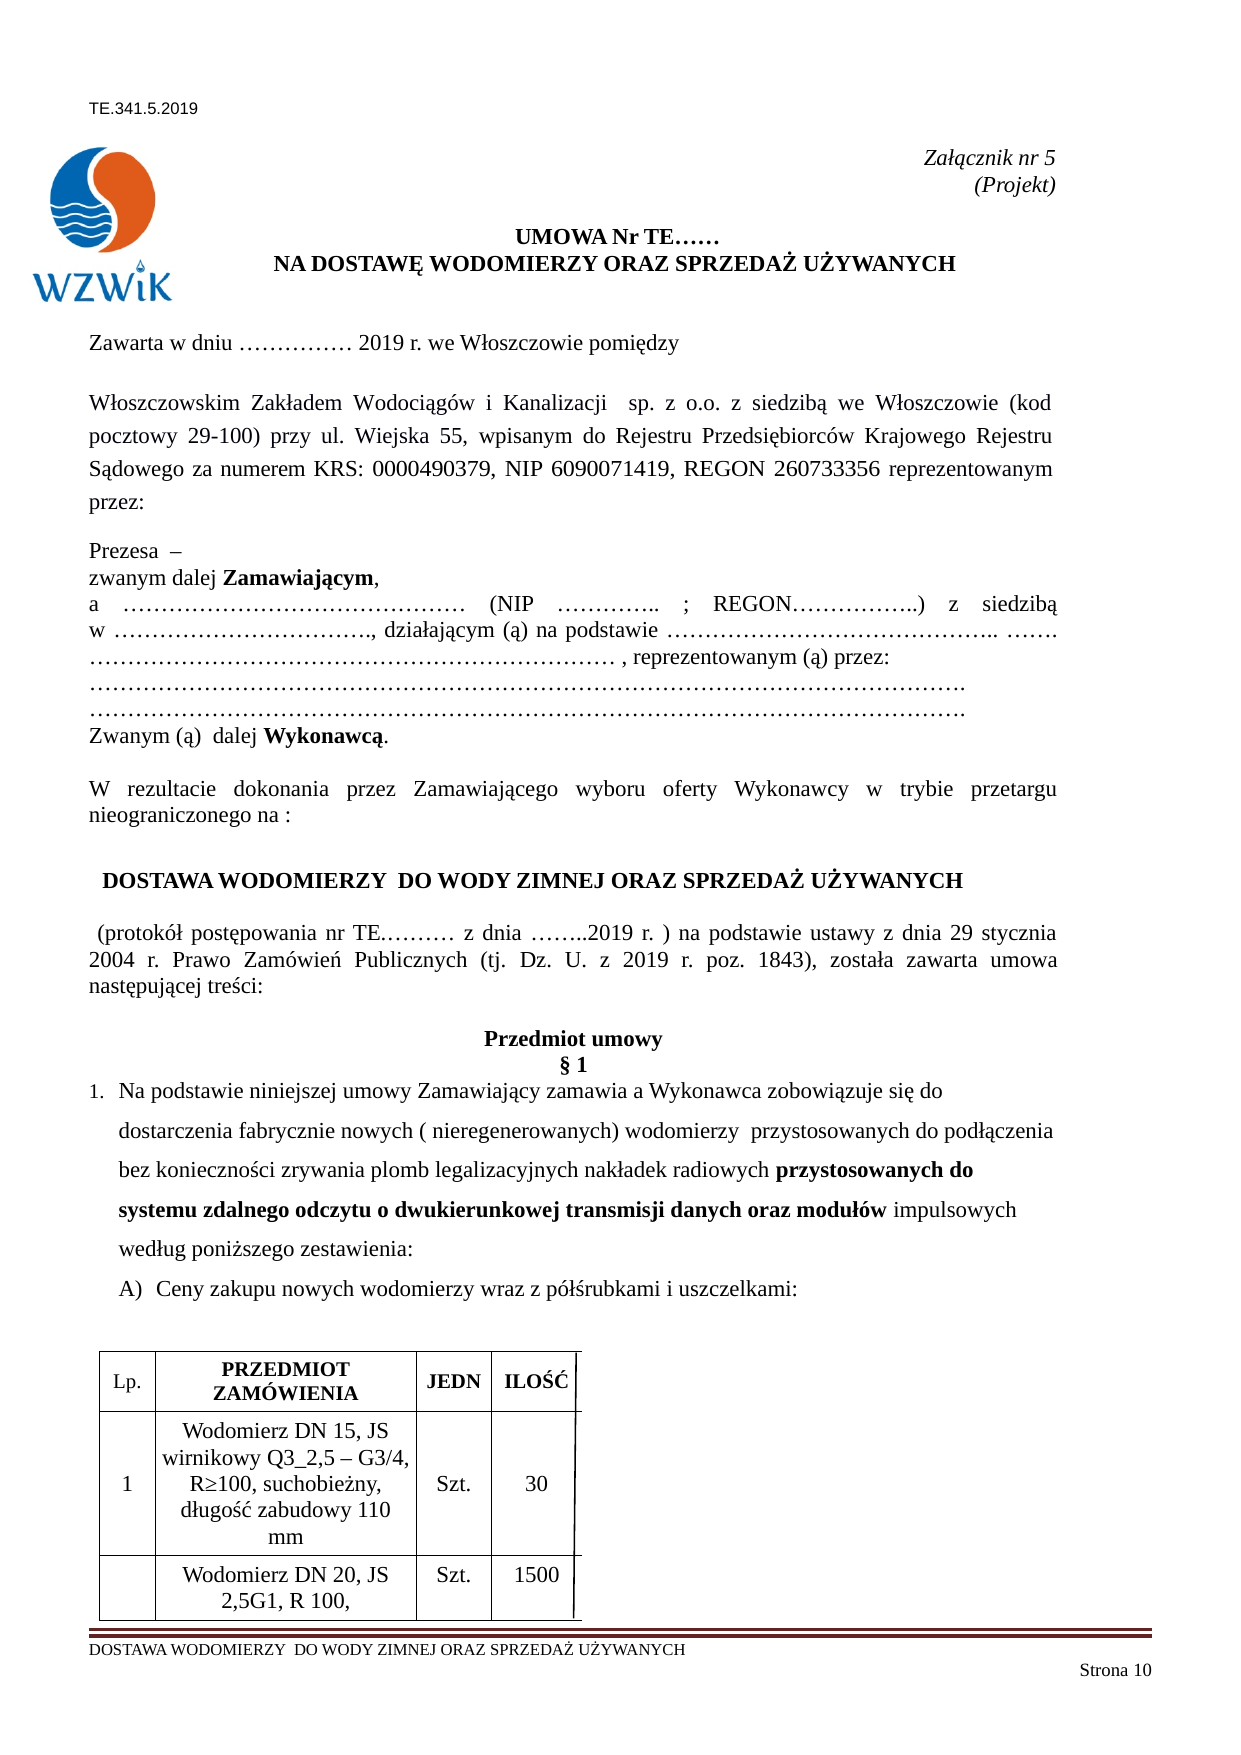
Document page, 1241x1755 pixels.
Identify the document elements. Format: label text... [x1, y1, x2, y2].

text ……………………………………………………………………………………………………. [89, 696, 1058, 722]
table_cell Szt. [417, 1412, 491, 1555]
table_cell [576, 1412, 582, 1555]
text Zawarta w dniu …………… 2019 r. we Włoszczowie pomiędzy [89, 329, 1058, 355]
table_cell Wodomierz DN 20, JS 2,5G1, R 100, [156, 1556, 416, 1619]
table_header Lp. [100, 1352, 155, 1411]
table_cell [575, 1556, 582, 1619]
text W rezultacie dokonania przez Zamawiającego wyboru oferty Wykonawcy w trybie przetargu nieograniczonego na : [89, 774, 1058, 827]
text Załącznik nr 5 [177, 144, 1058, 171]
table_cell Szt. [417, 1556, 491, 1619]
table_cell 30 [492, 1412, 574, 1555]
text § 1 [89, 1051, 1058, 1078]
table_cell 1 [100, 1412, 155, 1555]
text Przedmiot umowy [89, 1025, 1058, 1051]
text Zwanym (ą) dalej Wykonawcą. [89, 722, 1058, 748]
text zwanym dalej Zamawiającym, [89, 564, 1058, 590]
text (protokół postępowania nr TE.……… z dnia ……..2019 r. ) na podstawie ustawy z dnia 29 stycznia 2004 r. Prawo Zamówień Publicznych (tj. Dz. U. z 2019 r. poz. 1843), została zawarta umowa następującej treści: [89, 919, 1058, 998]
table_header JEDN [417, 1352, 491, 1411]
table_cell Wodomierz DN 15, JS wirnikowy Q3_2,5 – G3/4, R≥100, suchobieżny, długość zabudowy 110 mm [156, 1412, 416, 1555]
table_cell [100, 1556, 155, 1619]
text UMOWA Nr TE…… [177, 223, 1058, 250]
table_header [577, 1352, 582, 1411]
text ……………………………………………………………………………………………………. [89, 669, 1058, 696]
text Prezesa – [89, 537, 1058, 564]
table_cell 1500 [492, 1556, 573, 1619]
text NA DOSTAWĘ WODOMIERZY ORAZ SPRZEDAŻ UŻYWANYCH [177, 250, 1058, 276]
list Ceny zakupu nowych wodomierzy wraz z półśrubkami i uszczelkami: [118, 1275, 1058, 1301]
text a ……………………………………… (NIP ………….. ; REGON……………..) z siedzibą w ……………………………., działającym (ą) na podstawie …………………………………….. …….…………………………………………………………… , reprezentowanym (ą) przez: [89, 590, 1058, 669]
table_header ILOŚĆ [492, 1352, 575, 1411]
text Włoszczowskim Zakładem Wodociągów i Kanalizacji sp. z o.o. z siedzibą we Włoszczowie (kod pocztowy 29‑100) przy ul. Wiejska 55, wpisanym do Rejestru Przedsiębiorców Krajowego Rejestru Sądowego za numerem KRS: 0000490379, NIP 6090071419, REGON 260733356 reprezentowanym przez: [89, 389, 1053, 514]
text DOSTAWA WODOMIERZY DO WODY ZIMNEJ ORAZ SPRZEDAŻ UŻYWANYCH [7, 867, 1058, 893]
text (Projekt) [177, 171, 1058, 197]
table_header PRZEDMIOT ZAMÓWIENIA [156, 1352, 416, 1411]
list Na podstawie niniejszej umowy Zamawiający zamawia a Wykonawca zobowiązuje się do dostarczenia fabrycznie nowych ( nieregenerowanych) wodomierzy przystosowanych do podłączenia bez konieczności zrywania plomb legalizacyjnych nakładek radiowych przystosowanych do systemu zdalnego odczytu o dwukierunkowej transmisji danych oraz modułów impulsowych według poniższego zestawienia: [89, 1078, 1058, 1262]
